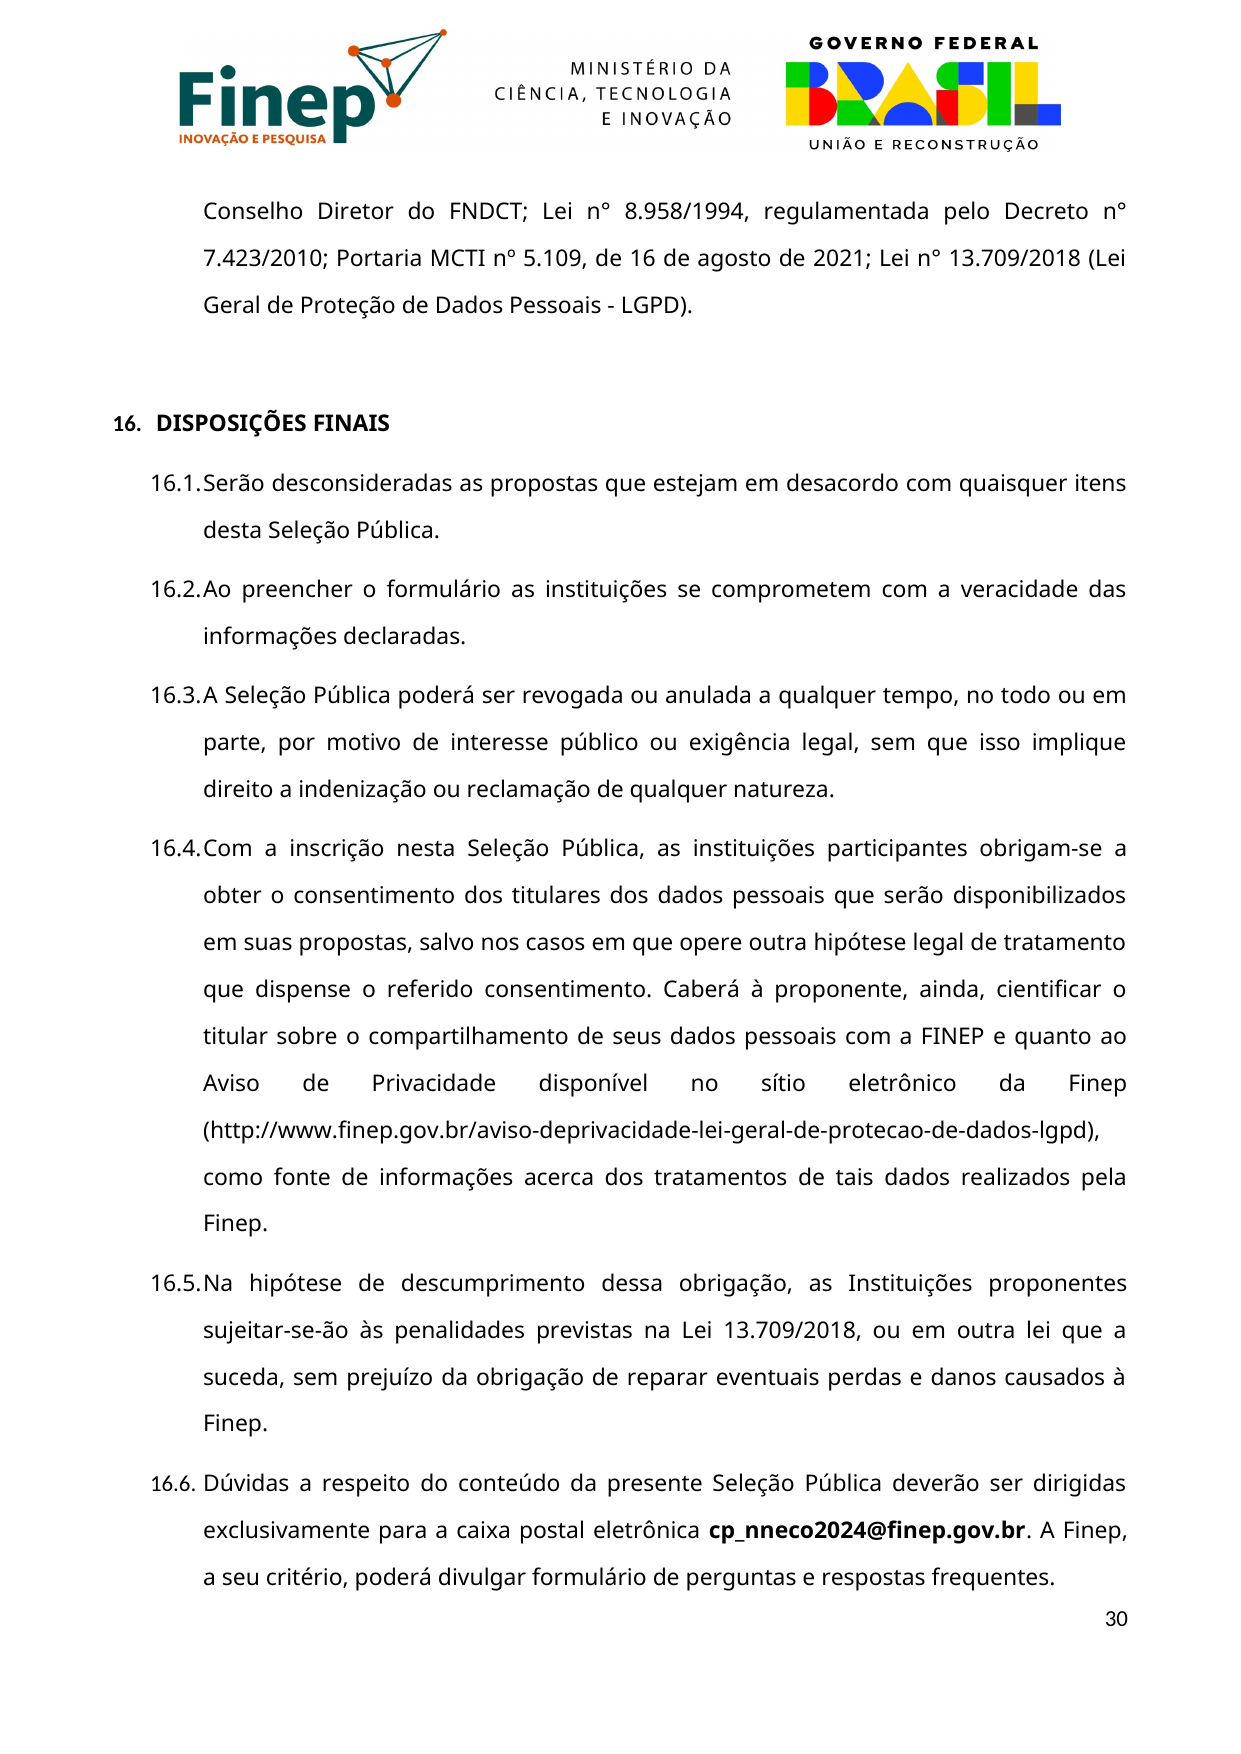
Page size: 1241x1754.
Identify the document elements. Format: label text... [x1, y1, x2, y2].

list Conselho Diretor do FNDCT; Lei n° 8.958/1994, regulamentada pelo Decreto n° 7.423/2010; Portaria MCTI nº 5.109, de 16 de agosto de 2021; Lei n° 13.709/2018 (Lei Geral de Proteção de Dados Pessoais - LGPD). [150, 195, 1128, 320]
list Ao preencher o formulário as instituições se comprometem com a veracidade das informações declaradas. [150, 573, 1128, 651]
list Na hipótese de descumprimento dessa obrigação, as Instituições proponentes sujeitar-se-ão às penalidades previstas na Lei 13.709/2018, ou em outra lei que a suceda, sem prejuízo da obrigação de reparar eventuais perdas e danos causados à Finep. [150, 1267, 1128, 1438]
list DISPOSIÇÕES FINAIS [112, 407, 1128, 438]
list Serão desconsideradas as propostas que estejam em desacordo com quaisquer itens desta Seleção Pública. [150, 467, 1128, 545]
list Com a inscrição nesta Seleção Pública, as instituições participantes obrigam-se a obter o consentimento dos titulares dos dados pessoais que serão disponibilizados em suas propostas, salvo nos casos em que opere outra hipótese legal de tratamento que dispense o referido consentimento. Caberá à proponente, ainda, cientificar o titular sobre o compartilhamento de seus dados pessoais com a FINEP e quanto ao Aviso de Privacidade disponível no sítio eletrônico da Finep (http://www.finep.gov.br/aviso-deprivacidade-lei-geral-de-protecao-de-dados-lgpd), como fonte de informações acerca dos tratamentos de tais dados realizados pela Finep. [150, 832, 1128, 1238]
list A Seleção Pública poderá ser revogada ou anulada a qualquer tempo, no todo ou em parte, por motivo de interesse público ou exigência legal, sem que isso implique direito a indenização ou reclamação de qualquer natureza. [150, 679, 1128, 804]
list Dúvidas a respeito do conteúdo da presente Seleção Pública deverão ser dirigidas exclusivamente para a caixa postal eletrônica cp_nneco2024@finep.gov.br. A Finep, a seu critério, poderá divulgar formulário de perguntas e respostas frequentes. [150, 1467, 1128, 1592]
